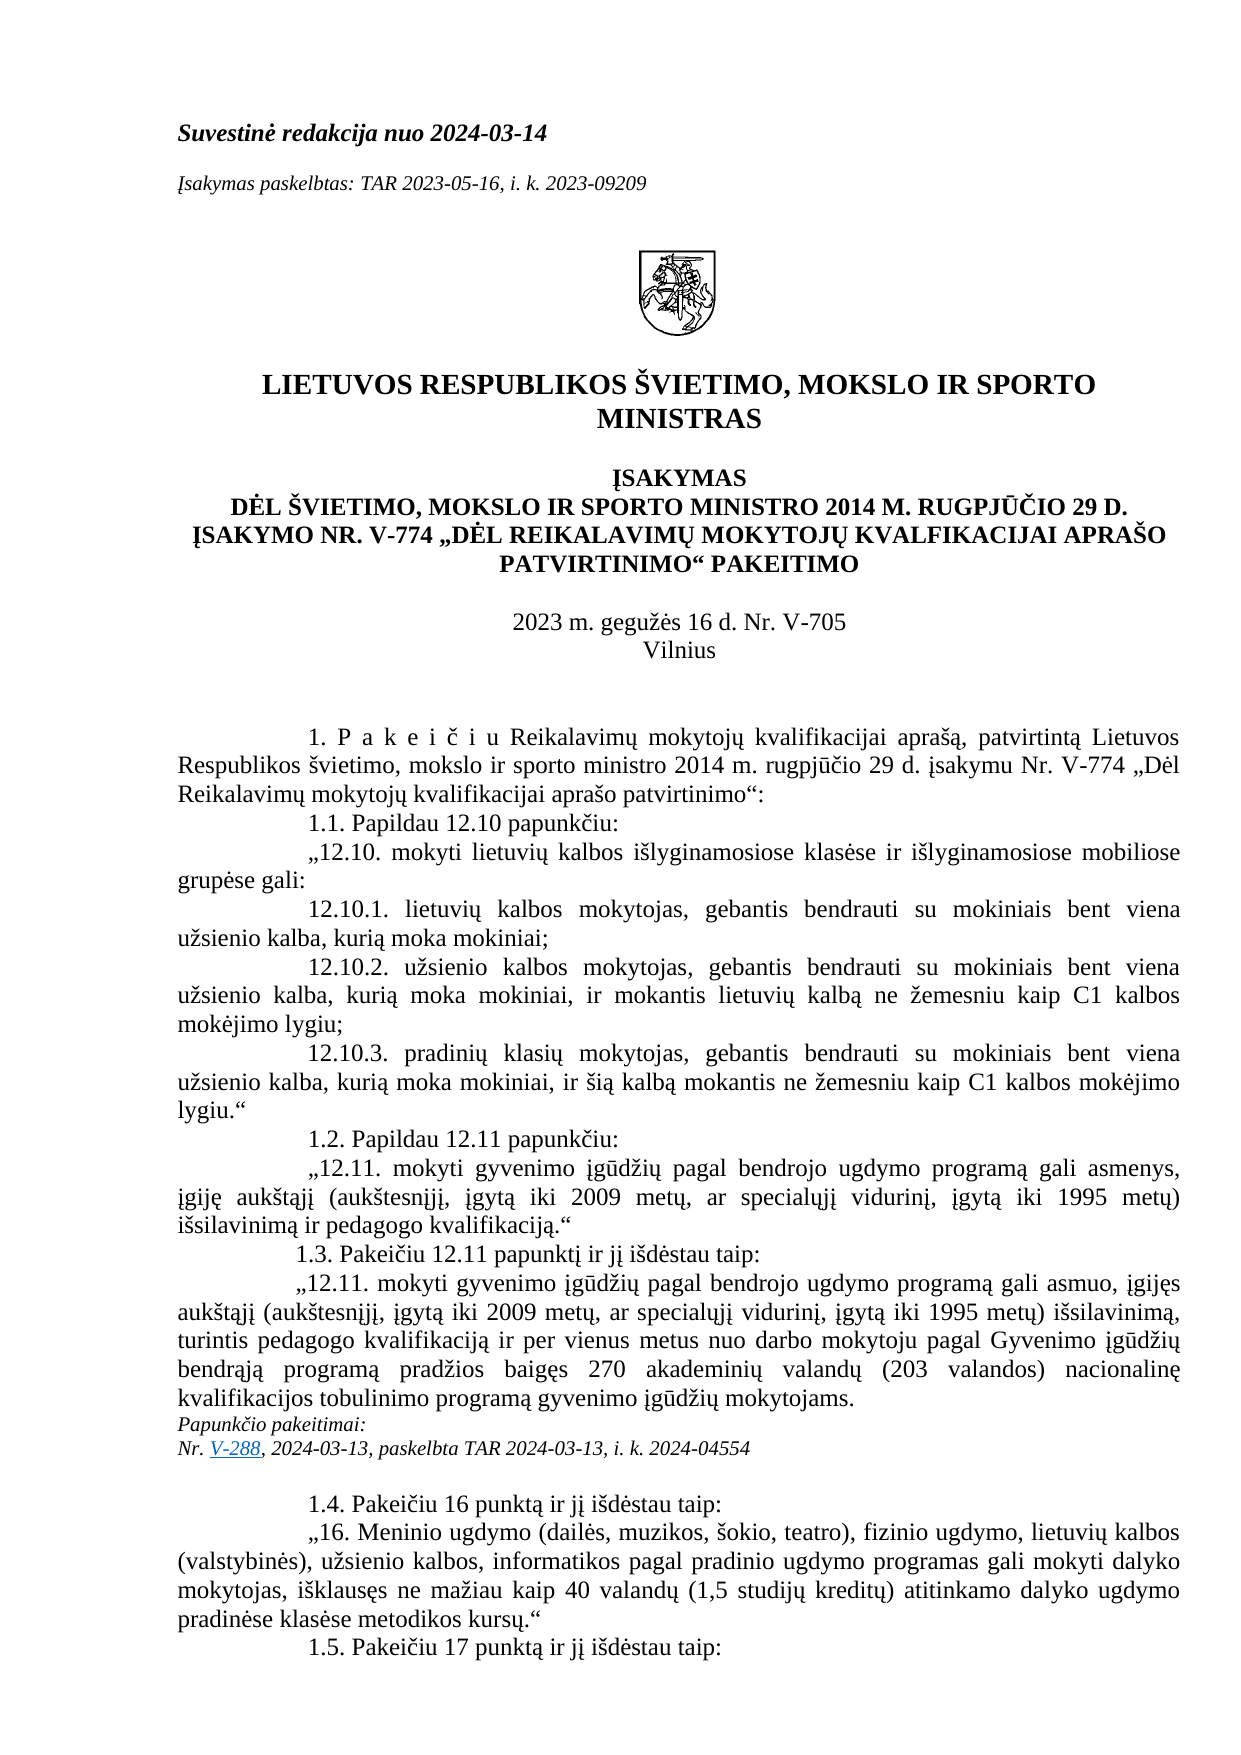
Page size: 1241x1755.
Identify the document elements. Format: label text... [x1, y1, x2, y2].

text DĖL ŠVIETIMO, MOKSLO IR SPORTO MINISTRO 2014 M. RUGPJŪČIO 29 D. ĮSAKYMO NR. V-774 „DĖL REIKALAVIMŲ MOKYTOJŲ KVALFIKACIJAI APRAŠO PATVIRTINIMO“ PAKEITIMO [177, 492, 1181, 578]
text „12.11. mokyti gyvenimo įgūdžių pagal bendrojo ugdymo programą gali asmenys, įgiję aukštąjį (aukštesnįjį, įgytą iki 2009 metų, ar specialųjį vidurinį, įgytą iki 1995 metų) išsilavinimą ir pedagogo kvalifikaciją.“ [177, 1153, 1181, 1239]
text Suvestinė redakcija nuo 2024-03-14 [177, 118, 1181, 147]
text 12.10.1. lietuvių kalbos mokytojas, gebantis bendrauti su mokiniais bent viena užsienio kalba, kurią moka mokiniai; [177, 894, 1181, 952]
text „12.11. mokyti gyvenimo įgūdžių pagal bendrojo ugdymo programą gali asmuo, įgijęs aukštąjį (aukštesnįjį, įgytą iki 2009 metų, ar specialųjį vidurinį, įgytą iki 1995 metų) išsilavinimą, turintis pedagogo kvalifikaciją ir per vienus metus nuo darbo mokytoju pagal Gyvenimo įgūdžių bendrąją programą pradžios baigęs 270 akademinių valandų (203 valandos) nacionalinę kvalifikacijos tobulinimo programą gyvenimo įgūdžių mokytojams. [177, 1268, 1181, 1412]
text ĮSAKYMAS [177, 463, 1181, 492]
text Vilnius [177, 636, 1181, 664]
text 1.4. Pakeičiu 16 punktą ir jį išdėstau taip: [177, 1489, 1181, 1517]
text Papunkčio pakeitimai: [177, 1412, 1181, 1436]
text 12.10.2. užsienio kalbos mokytojas, gebantis bendrauti su mokiniais bent viena užsienio kalba, kurią moka mokiniai, ir mokantis lietuvių kalbą ne žemesniu kaip C1 kalbos mokėjimo lygiu; [177, 952, 1181, 1038]
text 12.10.3. pradinių klasių mokytojas, gebantis bendrauti su mokiniais bent viena užsienio kalba, kurią moka mokiniai, ir šią kalbą mokantis ne žemesniu kaip C1 kalbos mokėjimo lygiu.“ [177, 1038, 1181, 1124]
text 1.2. Papildau 12.11 papunkčiu: [177, 1124, 1181, 1153]
text Įsakymas paskelbtas: TAR 2023-05-16, i. k. 2023-09209 [177, 171, 1181, 195]
text „12.10. mokyti lietuvių kalbos išlyginamosiose klasėse ir išlyginamosiose mobiliose grupėse gali: [177, 837, 1181, 894]
text Nr. V-288, 2024-03-13, paskelbta TAR 2024-03-13, i. k. 2024-04554 [177, 1436, 1181, 1460]
text LIETUVOS RESPUBLIKOS ŠVIETIMO, MOKSLO IR SPORTO MINISTRAS [177, 367, 1181, 434]
text 1.5. Pakeičiu 17 punktą ir jį išdėstau taip: [177, 1632, 1181, 1661]
text „16. Meninio ugdymo (dailės, muzikos, šokio, teatro), fizinio ugdymo, lietuvių kalbos (valstybinės), užsienio kalbos, informatikos pagal pradinio ugdymo programas gali mokyti dalyko mokytojas, išklausęs ne mažiau kaip 40 valandų (1,5 studijų kreditų) atitinkamo dalyko ugdymo pradinėse klasėse metodikos kursų.“ [177, 1517, 1181, 1632]
text 1.1. Papildau 12.10 papunkčiu: [177, 808, 1181, 837]
text 1.3. Pakeičiu 12.11 papunktį ir jį išdėstau taip: [177, 1239, 1181, 1268]
text 2023 m. gegužės 16 d. Nr. V-705 [177, 607, 1181, 636]
text 1. P a k e i č i u Reikalavimų mokytojų kvalifikacijai aprašą, patvirtintą Lietuvos Respublikos švietimo, mokslo ir sporto ministro 2014 m. rugpjūčio 29 d. įsakymu Nr. V-774 „Dėl Reikalavimų mokytojų kvalifikacijai aprašo patvirtinimo“: [177, 722, 1181, 808]
